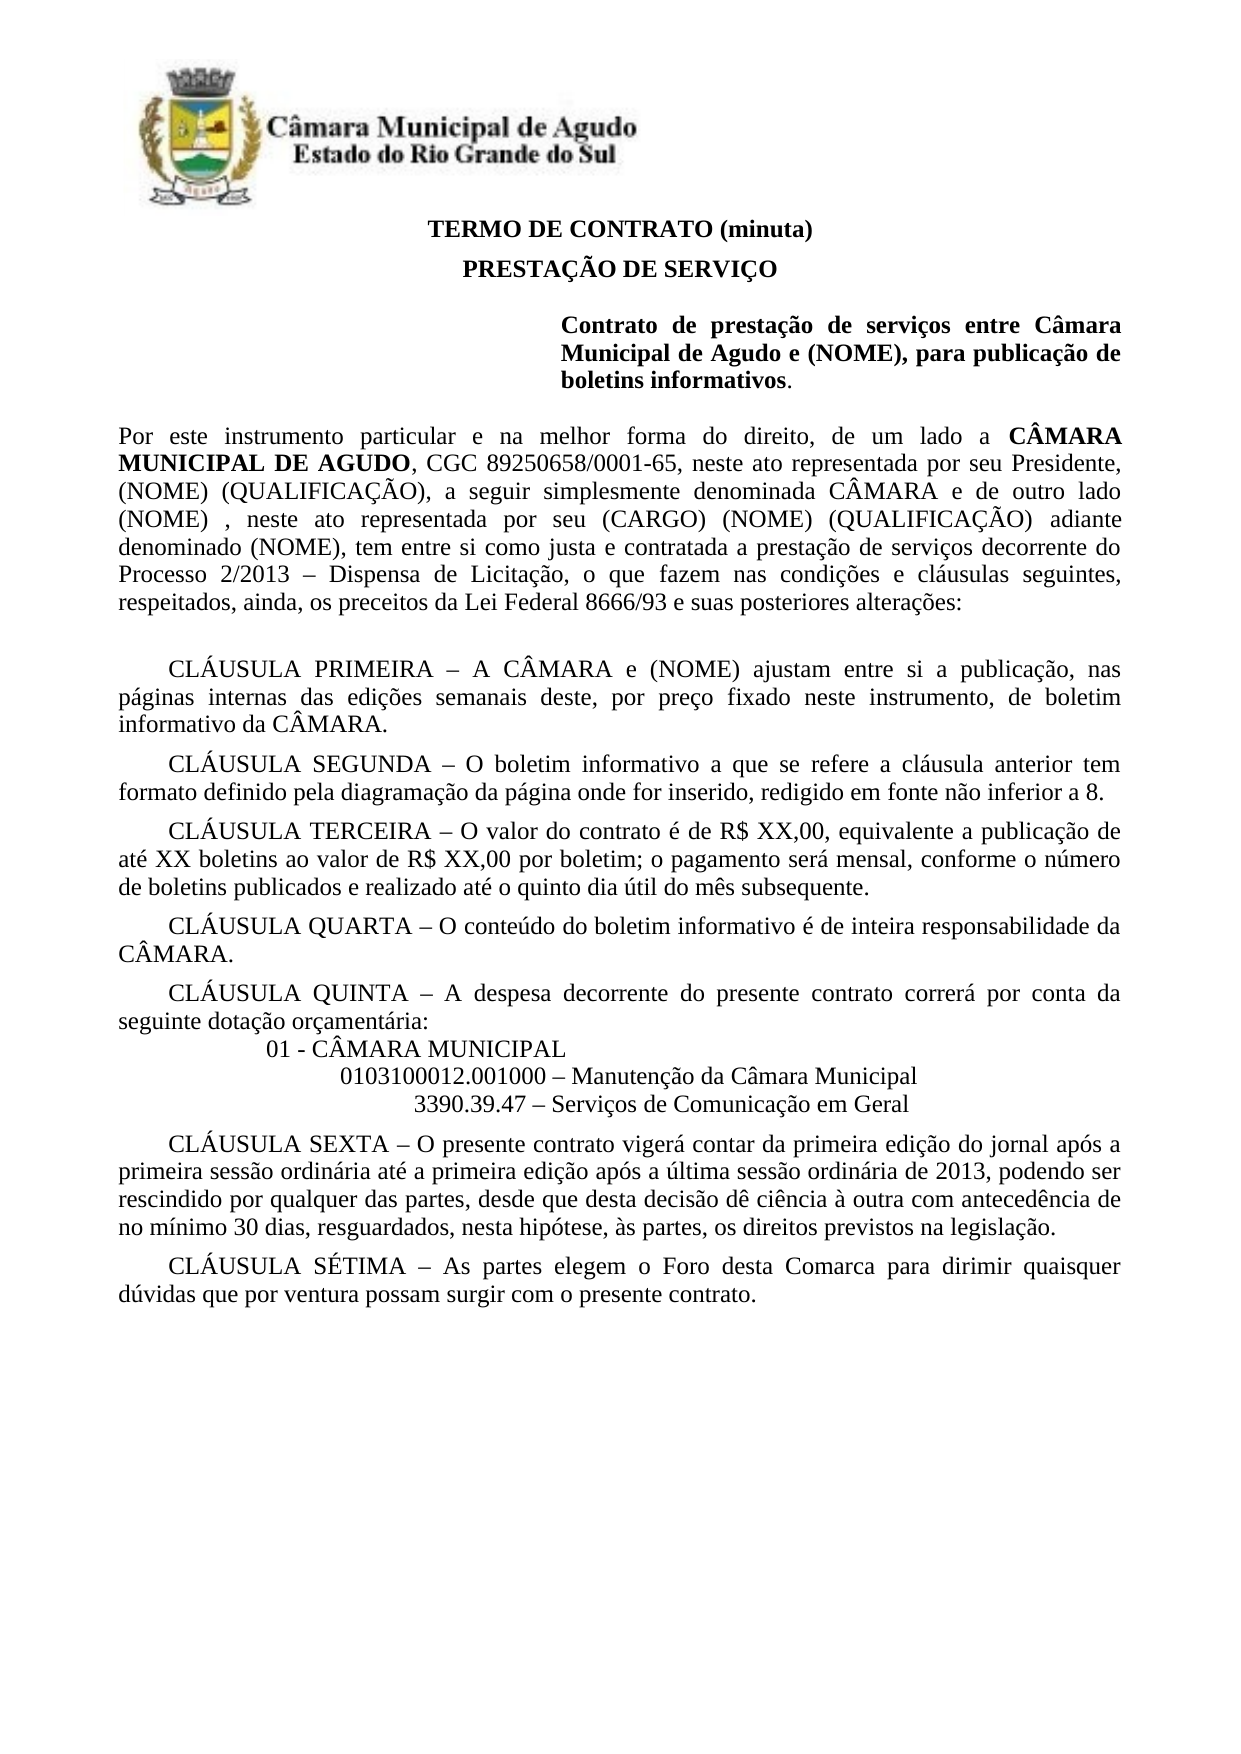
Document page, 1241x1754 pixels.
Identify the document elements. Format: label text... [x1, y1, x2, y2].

text Por este instrumento particular e na melhor forma do direito, de um lado a CÂMARA MUNICIPAL DE AGUDO, CGC 89250658/0001-65, neste ato representada por seu Presidente, (NOME) (QUALIFICAÇÃO), a seguir simplesmente denominada CÂMARA e de outro lado (NOME) , neste ato representada por seu (CARGO) (NOME) (QUALIFICAÇÃO) adiante denominado (NOME), tem entre si como justa e contratada a prestação de serviços decorrente do Processo 2/2013 – Dispensa de Licitação, o que fazem nas condições e cláusulas seguintes, respeitados, ainda, os preceitos da Lei Federal 8666/93 e suas posteriores alterações: [118, 422, 1122, 616]
text CLÁUSULA SEXTA – O presente contrato vigerá contar da primeira edição do jornal após a primeira sessão ordinária até a primeira edição após a última sessão ordinária de 2013, podendo ser rescindido por qualquer das partes, desde que desta decisão dê ciência à outra com antecedência de no mínimo 30 dias, resguardados, nesta hipótese, às partes, os direitos previstos na legislação. [118, 1130, 1122, 1241]
text CLÁUSULA PRIMEIRA – A CÂMARA e (NOME) ajustam entre si a publicação, nas páginas internas das edições semanais deste, por preço fixado neste instrumento, de boletim informativo da CÂMARA. [118, 655, 1122, 738]
text CLÁUSULA SÉTIMA – As partes elegem o Foro desta Comarca para dirimir quaisquer dúvidas que por ventura possam surgir com o presente contrato. [118, 1252, 1122, 1308]
text 3390.39.47 – Serviços de Comunicação em Geral [118, 1090, 1122, 1118]
text CLÁUSULA QUARTA – O conteúdo do boletim informativo é de inteira responsabilidade da CÂMARA. [118, 912, 1122, 968]
text PRESTAÇÃO DE SERVIÇO [118, 256, 1122, 283]
text TERMO DE CONTRATO (minuta) [118, 175, 1122, 243]
text CLÁUSULA SEGUNDA – O boletim informativo a que se refere a cláusula anterior tem formato definido pela diagramação da página onde for inserido, redigido em fonte não inferior a 8. [118, 750, 1122, 806]
picture [123, 59, 645, 216]
text 01 - CÂMARA MUNICIPAL [118, 1035, 1122, 1062]
text 0103100012.001000 – Manutenção da Câmara Municipal [118, 1062, 1122, 1090]
text CLÁUSULA QUINTA – A despesa decorrente do presente contrato correrá por conta da seguinte dotação orçamentária: [118, 979, 1122, 1035]
text Contrato de prestação de serviços entre Câmara Municipal de Agudo e (NOME), para publicação de boletins informativos. [561, 311, 1122, 394]
text CLÁUSULA TERCEIRA – O valor do contrato é de R$ XX,00, equivalente a publicação de até XX boletins ao valor de R$ XX,00 por boletim; o pagamento será mensal, conforme o número de boletins publicados e realizado até o quinto dia útil do mês subsequente. [118, 817, 1122, 900]
